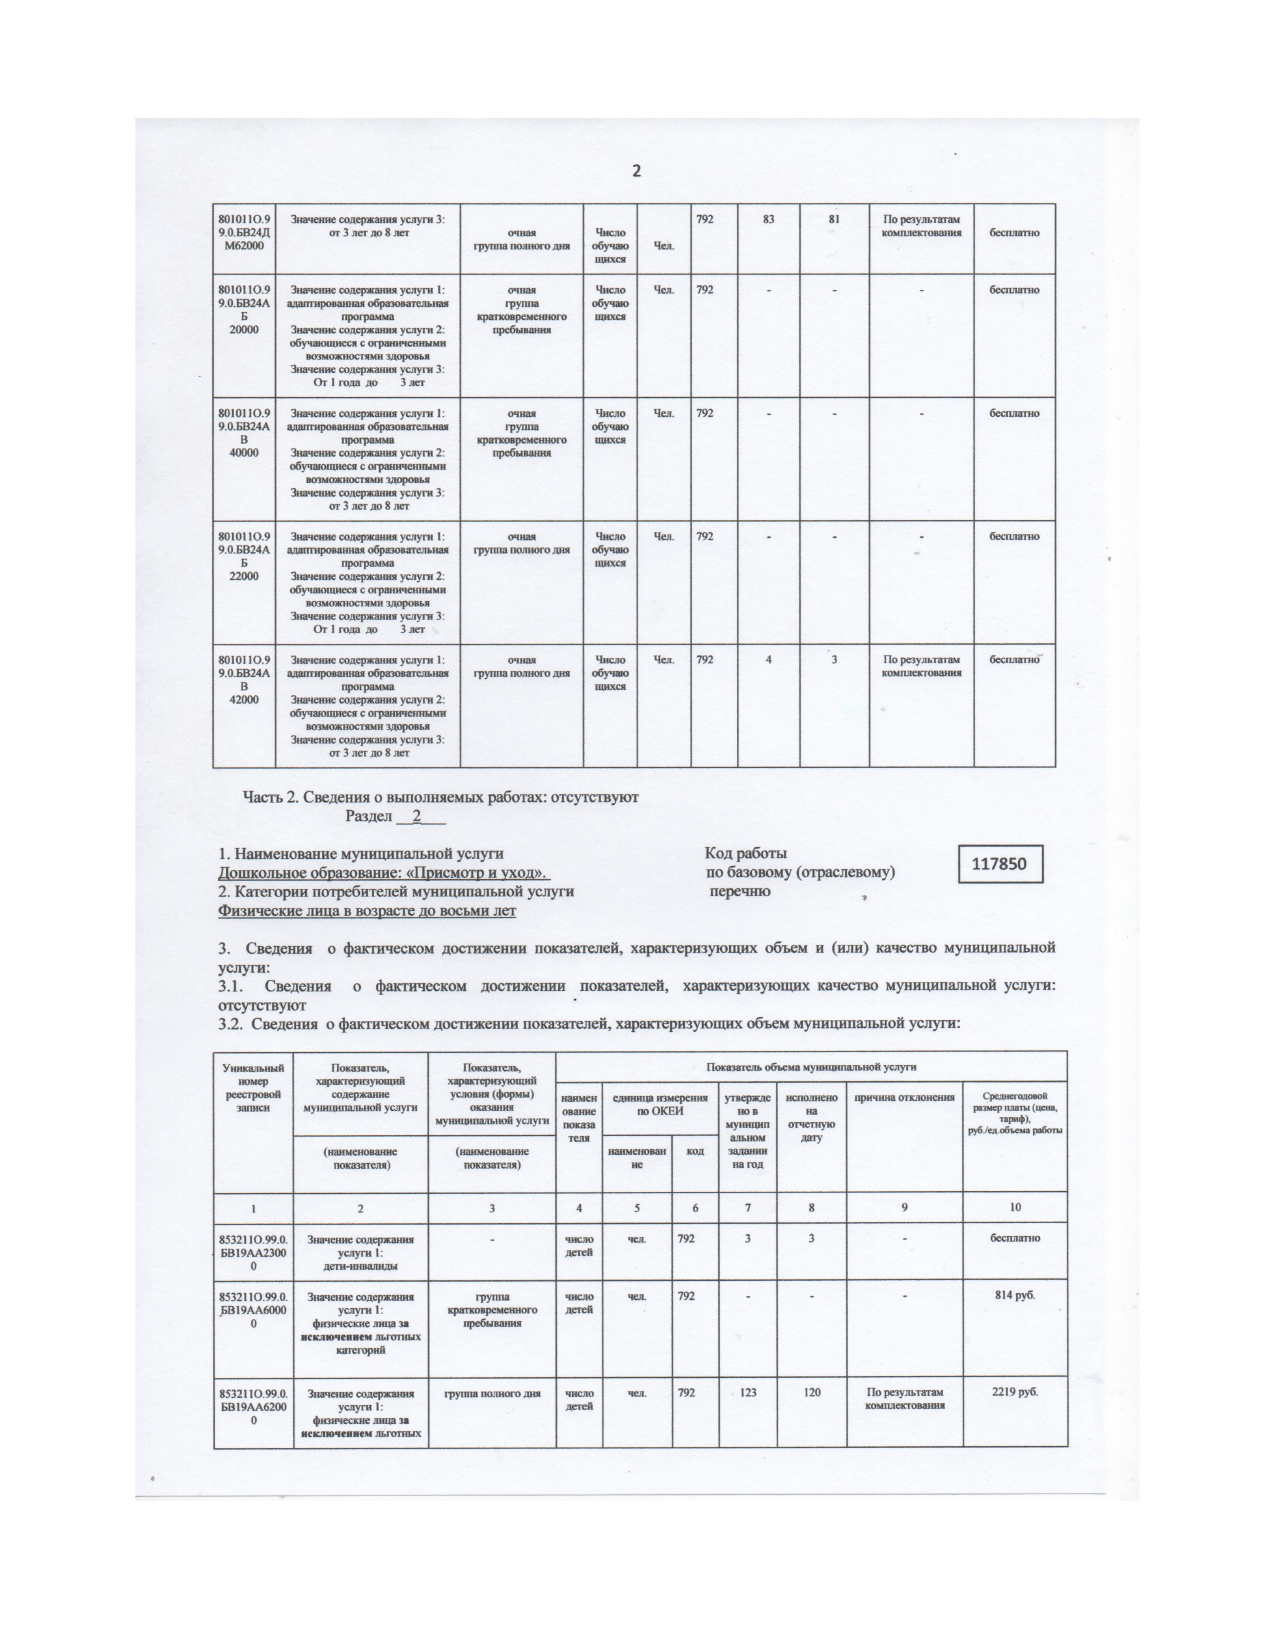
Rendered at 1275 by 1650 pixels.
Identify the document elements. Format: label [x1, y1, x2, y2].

picture [135, 118, 1140, 1501]
